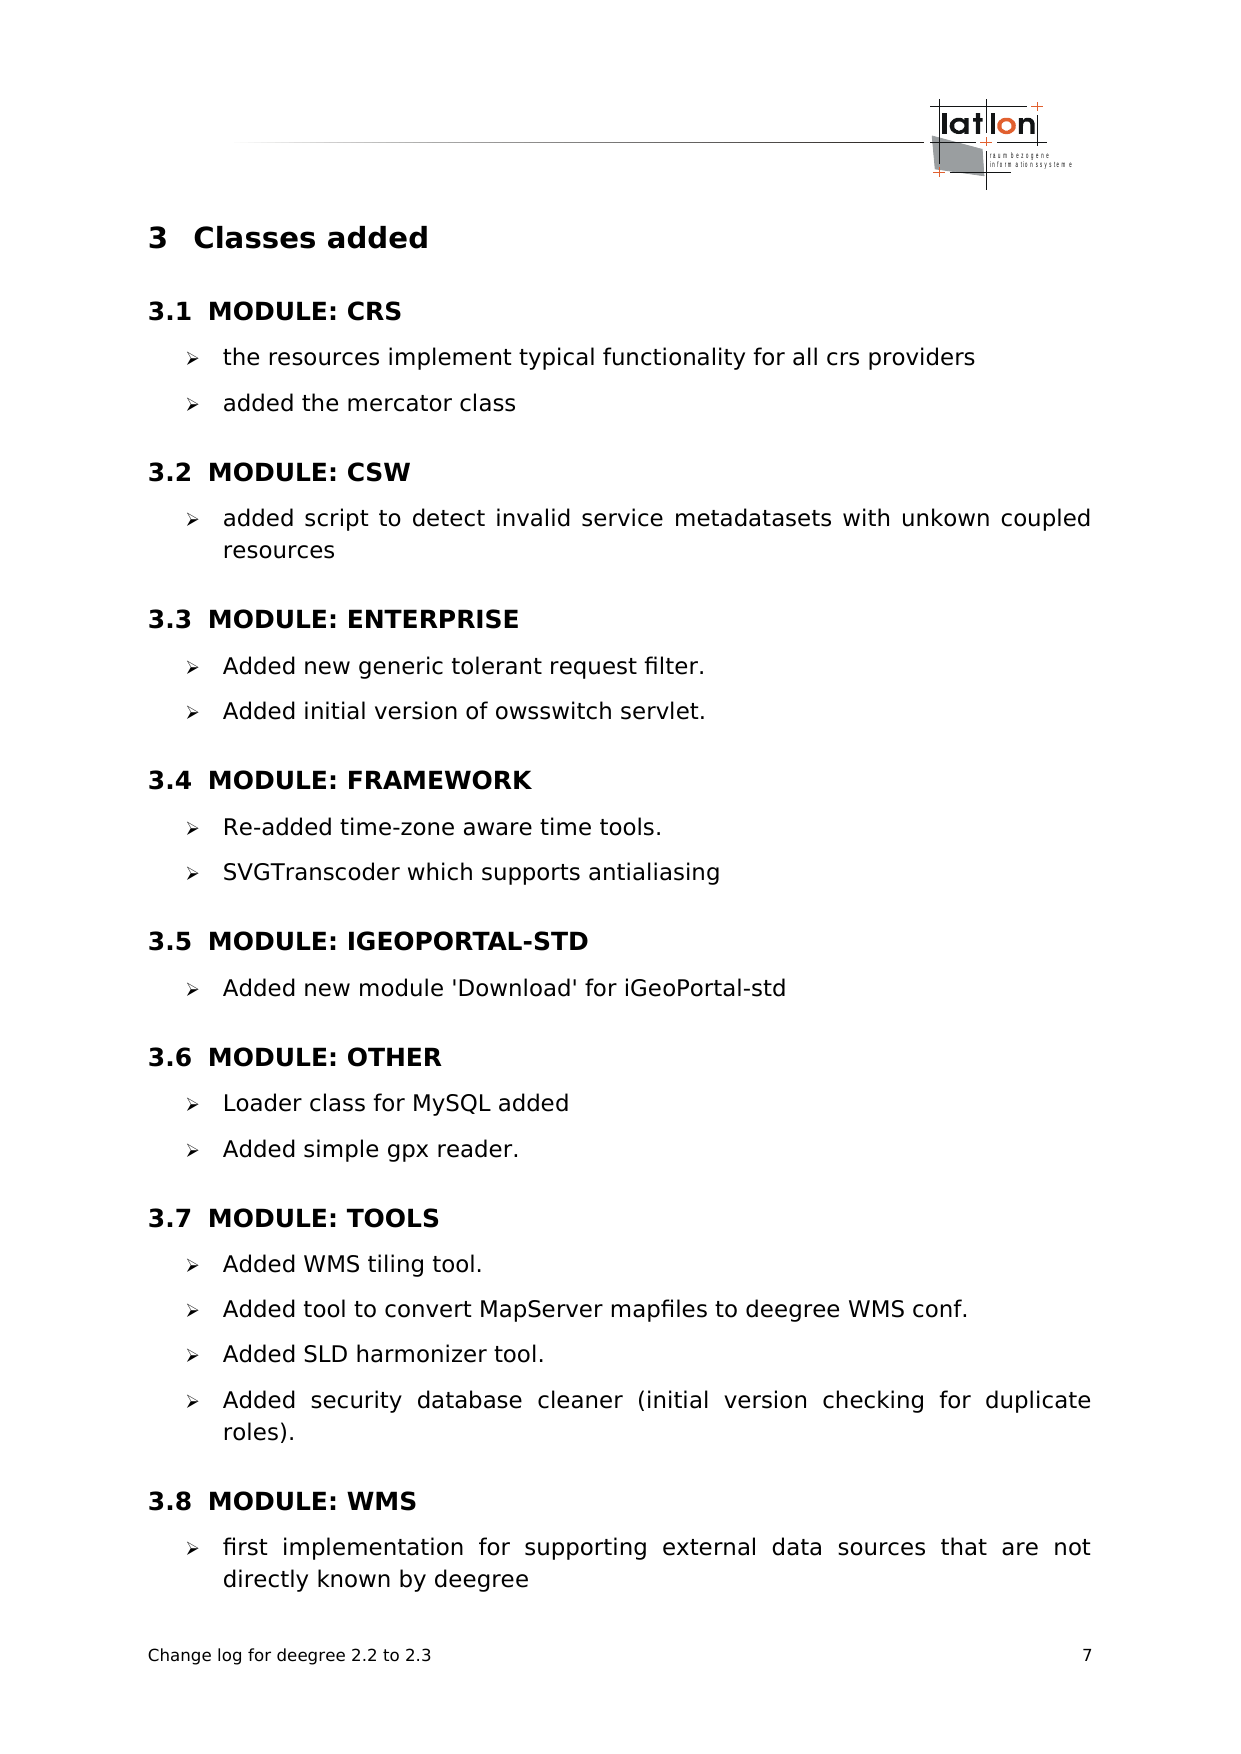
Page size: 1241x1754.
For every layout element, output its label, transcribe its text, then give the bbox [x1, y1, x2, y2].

list the resources implement typical functionality for all crs providers [185, 344, 1092, 371]
subtitle MODULE: TOOLS [148, 1204, 1092, 1233]
list Added new generic tolerant request filter. [185, 653, 1092, 680]
list Loader class for MySQL added [185, 1091, 1092, 1117]
list Added WMS tiling tool. [185, 1251, 1092, 1278]
list Added security database cleaner (initial version checking for duplicate roles). [185, 1387, 1092, 1446]
subtitle MODULE: WMS [148, 1487, 1092, 1516]
subtitle MODULE: OTHER [148, 1043, 1092, 1072]
list Added new module 'Download' for iGeoPortal-std [185, 975, 1092, 1002]
subtitle MODULE: ENTERPRISE [148, 606, 1092, 635]
subtitle MODULE: CRS [148, 297, 1092, 326]
list SVGTranscoder which supports antialiasing [185, 859, 1092, 886]
list Re-added time-zone aware time tools. [185, 814, 1092, 841]
subtitle MODULE: IGEOPORTAL-STD [148, 927, 1092, 957]
list added script to detect invalid service metadatasets with unkown coupled resources [185, 505, 1092, 564]
subtitle MODULE: FRAMEWORK [148, 766, 1092, 796]
subtitle Classes added [148, 221, 1092, 256]
list Added initial version of owsswitch servlet. [185, 698, 1092, 725]
subtitle MODULE: CSW [148, 458, 1092, 487]
list Added simple gpx reader. [185, 1136, 1092, 1162]
list Added tool to convert MapServer mapfiles to deegree WMS conf. [185, 1297, 1092, 1323]
list first implementation for supporting external data sources that are not directly known by deegree [185, 1534, 1092, 1593]
list added the mercator class [185, 390, 1092, 416]
list Added SLD harmonizer tool. [185, 1342, 1092, 1368]
